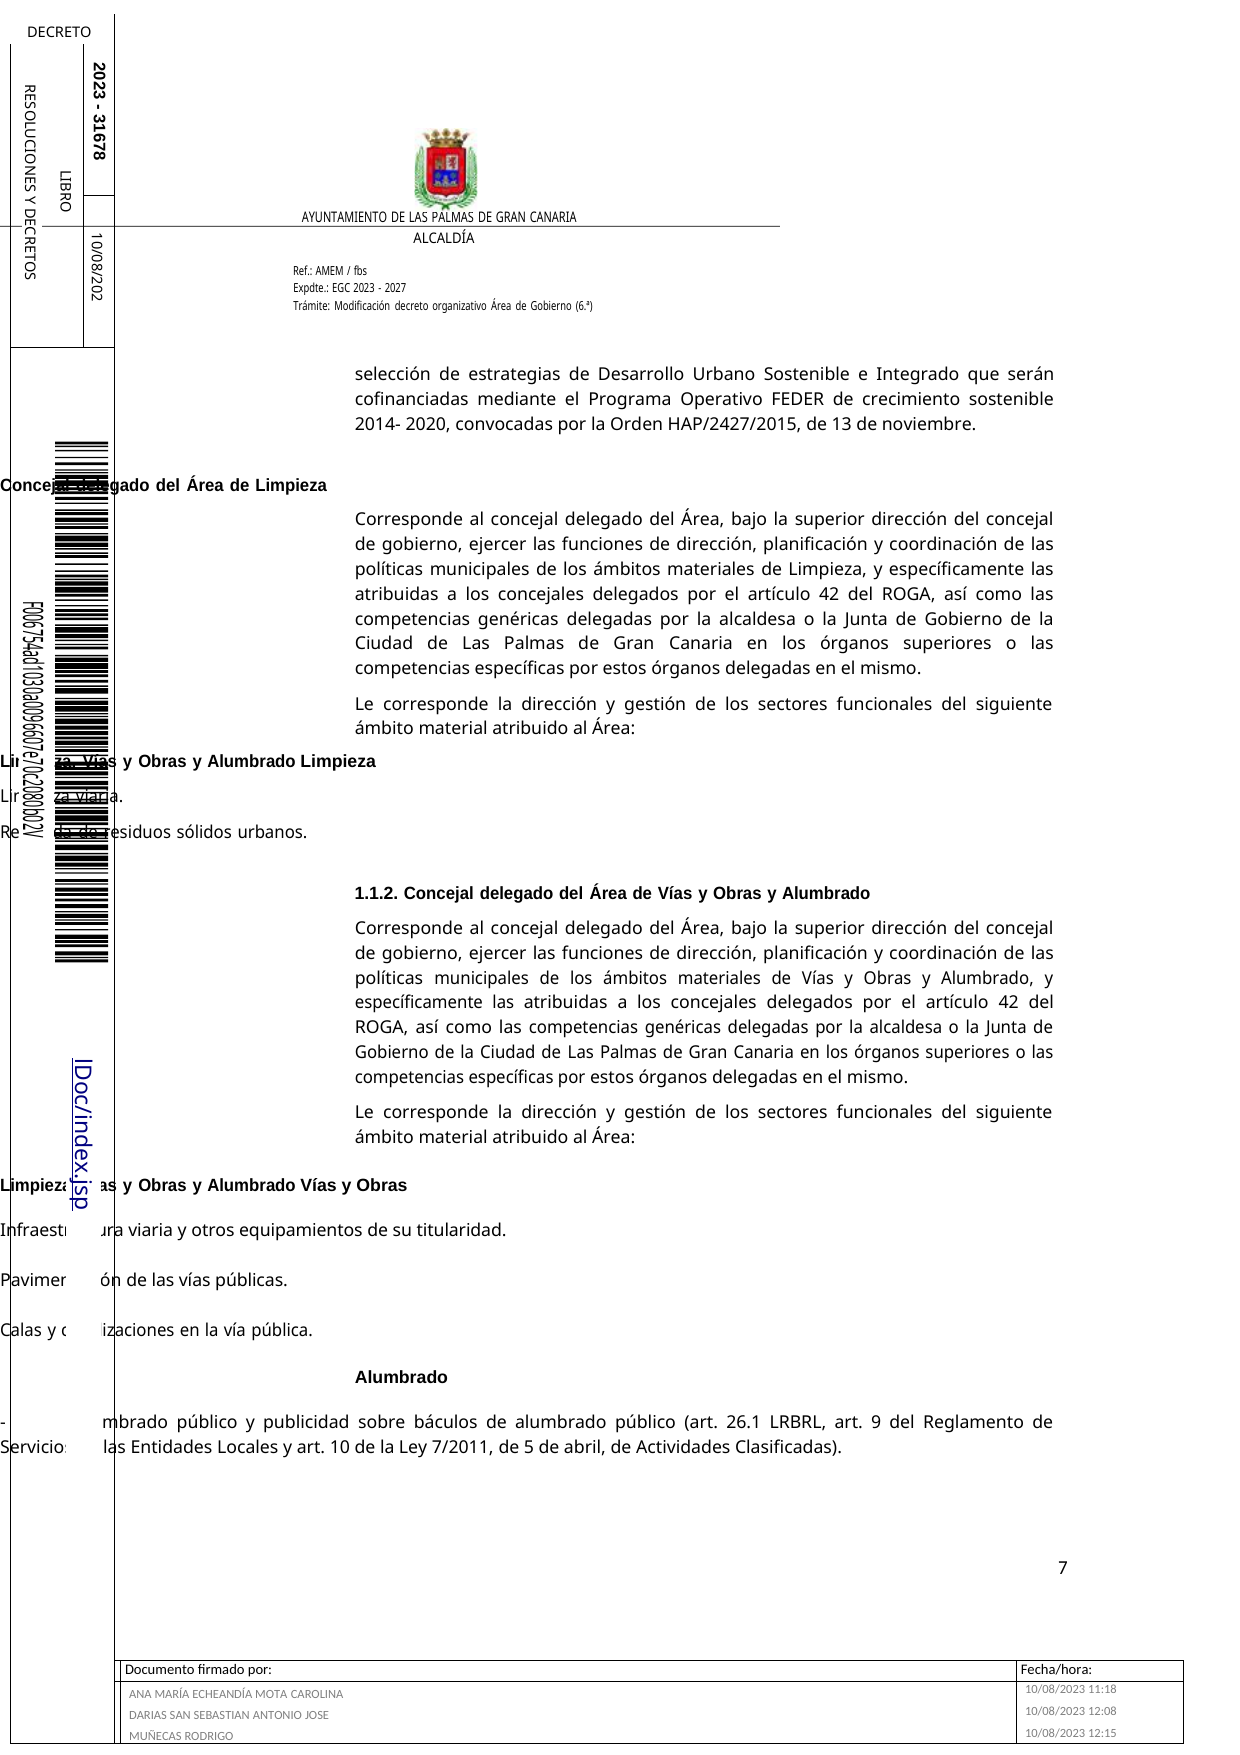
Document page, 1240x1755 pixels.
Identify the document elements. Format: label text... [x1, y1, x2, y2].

subtitle 7 [115, 1555, 1067, 1579]
text Expdte.: EGC 2023 - 2027 [293, 279, 1081, 296]
list Infraestructura viaria y otros equipamientos de su titularidad. [11, 1217, 66, 1242]
text LIBRO [57, 170, 76, 216]
list Pavimentación de las vías públicas. [11, 1267, 66, 1292]
text COPIA AUTÉNTICA que puede ser comprobada mediante el Código Seguro de Verificación en http://sedeelectronica.laspalmasgc.es/valDoc/index.jsp [66, 1058, 99, 1502]
subtitle Limpieza, Vías y Obras y Alumbrado Limpieza [54, 751, 114, 772]
text AYUNTAMIENTO DE LAS PALMAS DE GRAN CANARIA [156, 119, 722, 225]
list Limpieza viaria. [54, 783, 114, 808]
text Corresponde al concejal delegado del Área, bajo la superior dirección del concejal de gobierno, ejercer las funciones de dirección, planificación y coordinación de las políticas municipales de los ámbitos materiales de Limpieza, y específicamente las atribuidas a los concejales delegados por el artículo 42 del ROGA, así como las competencias genéricas delegadas por la alcaldesa o la Junta de Gobierno de la Ciudad de Las Palmas de Gran Canaria en los órganos superiores o las competencias específicas por estos órganos delegadas en el mismo. [354, 507, 1054, 680]
subtitle Alumbrado [354, 1367, 1081, 1388]
subtitle [0, 1555, 10, 1579]
text 10/08/2023 [88, 232, 107, 308]
list Concejal delegado del Área de Limpieza [115, 474, 1081, 495]
list Alumbrado público y publicidad sobre báculos de alumbrado público (art. 26.1 LRBRL, art. 9 del Reglamento de Servicios de las Entidades Locales y art. 10 de la Ley 7/2011, de 5 de abril, de Actividades Clasificadas). [115, 1410, 1054, 1458]
subtitle [11, 1555, 114, 1579]
subtitle Limpieza, Vías y Obras y Alumbrado Vías y Obras [11, 1175, 66, 1195]
text ALCALDÍA [165, 228, 722, 248]
list Calas y canalizaciones en la vía pública. [11, 1317, 66, 1341]
subtitle Limpieza, Vías y Obras y Alumbrado Vías y Obras [115, 1175, 685, 1195]
list Pavimentación de las vías públicas. [115, 1267, 1081, 1292]
text Le corresponde la dirección y gestión de los sectores funcionales del siguiente ámbito material atribuido al Área: [354, 1100, 1054, 1149]
text RESOLUCIONES Y DECRETOS [22, 84, 41, 301]
text Trámite: Modificación decreto organizativo Área de Gobierno (6.ª) [293, 297, 1081, 314]
text 2023 - 31678 [90, 62, 109, 163]
list Limpieza viaria. [115, 783, 1081, 808]
text F006754ad1030a0096607e70c2080b02V [19, 601, 53, 859]
text DECRETO [27, 22, 114, 42]
list Concejal delegado del Área de Limpieza [11, 474, 66, 495]
list Concejal delegado del Área de Vías y Obras y Alumbrado [354, 883, 1081, 903]
list Recogida de residuos sólidos urbanos. [115, 819, 1081, 843]
subtitle Limpieza, Vías y Obras y Alumbrado Limpieza [115, 751, 685, 772]
list Calas y canalizaciones en la vía pública. [115, 1317, 1081, 1341]
list Infraestructura viaria y otros equipamientos de su titularidad. [115, 1217, 1081, 1242]
text Corresponde al concejal delegado del Área, bajo la superior dirección del concejal de gobierno, ejercer las funciones de dirección, planificación y coordinación de las políticas municipales de los ámbitos materiales de Vías y Obras y Alumbrado, y específicamente las atribuidas a los concejales delegados por el artículo 42 del ROGA, así como las competencias genéricas delegadas por la alcaldesa o la Junta de Gobierno de la Ciudad de Las Palmas de Gran Canaria en los órganos superiores o las competencias específicas por estos órganos delegadas en el mismo. [354, 916, 1054, 1088]
text Le corresponde la dirección y gestión de los sectores funcionales del siguiente ámbito material atribuido al Área: [354, 691, 1054, 740]
list Recogida de residuos sólidos urbanos. [54, 819, 114, 843]
text Ref.: AMEM / fbs [293, 262, 1081, 279]
text selección de estrategias de Desarrollo Urbano Sostenible e Integrado que serán cofinanciadas mediante el Programa Operativo FEDER de crecimiento sostenible 2014- 2020, convocadas por la Orden HAP/2427/2015, de 13 de noviembre. [354, 361, 1055, 435]
